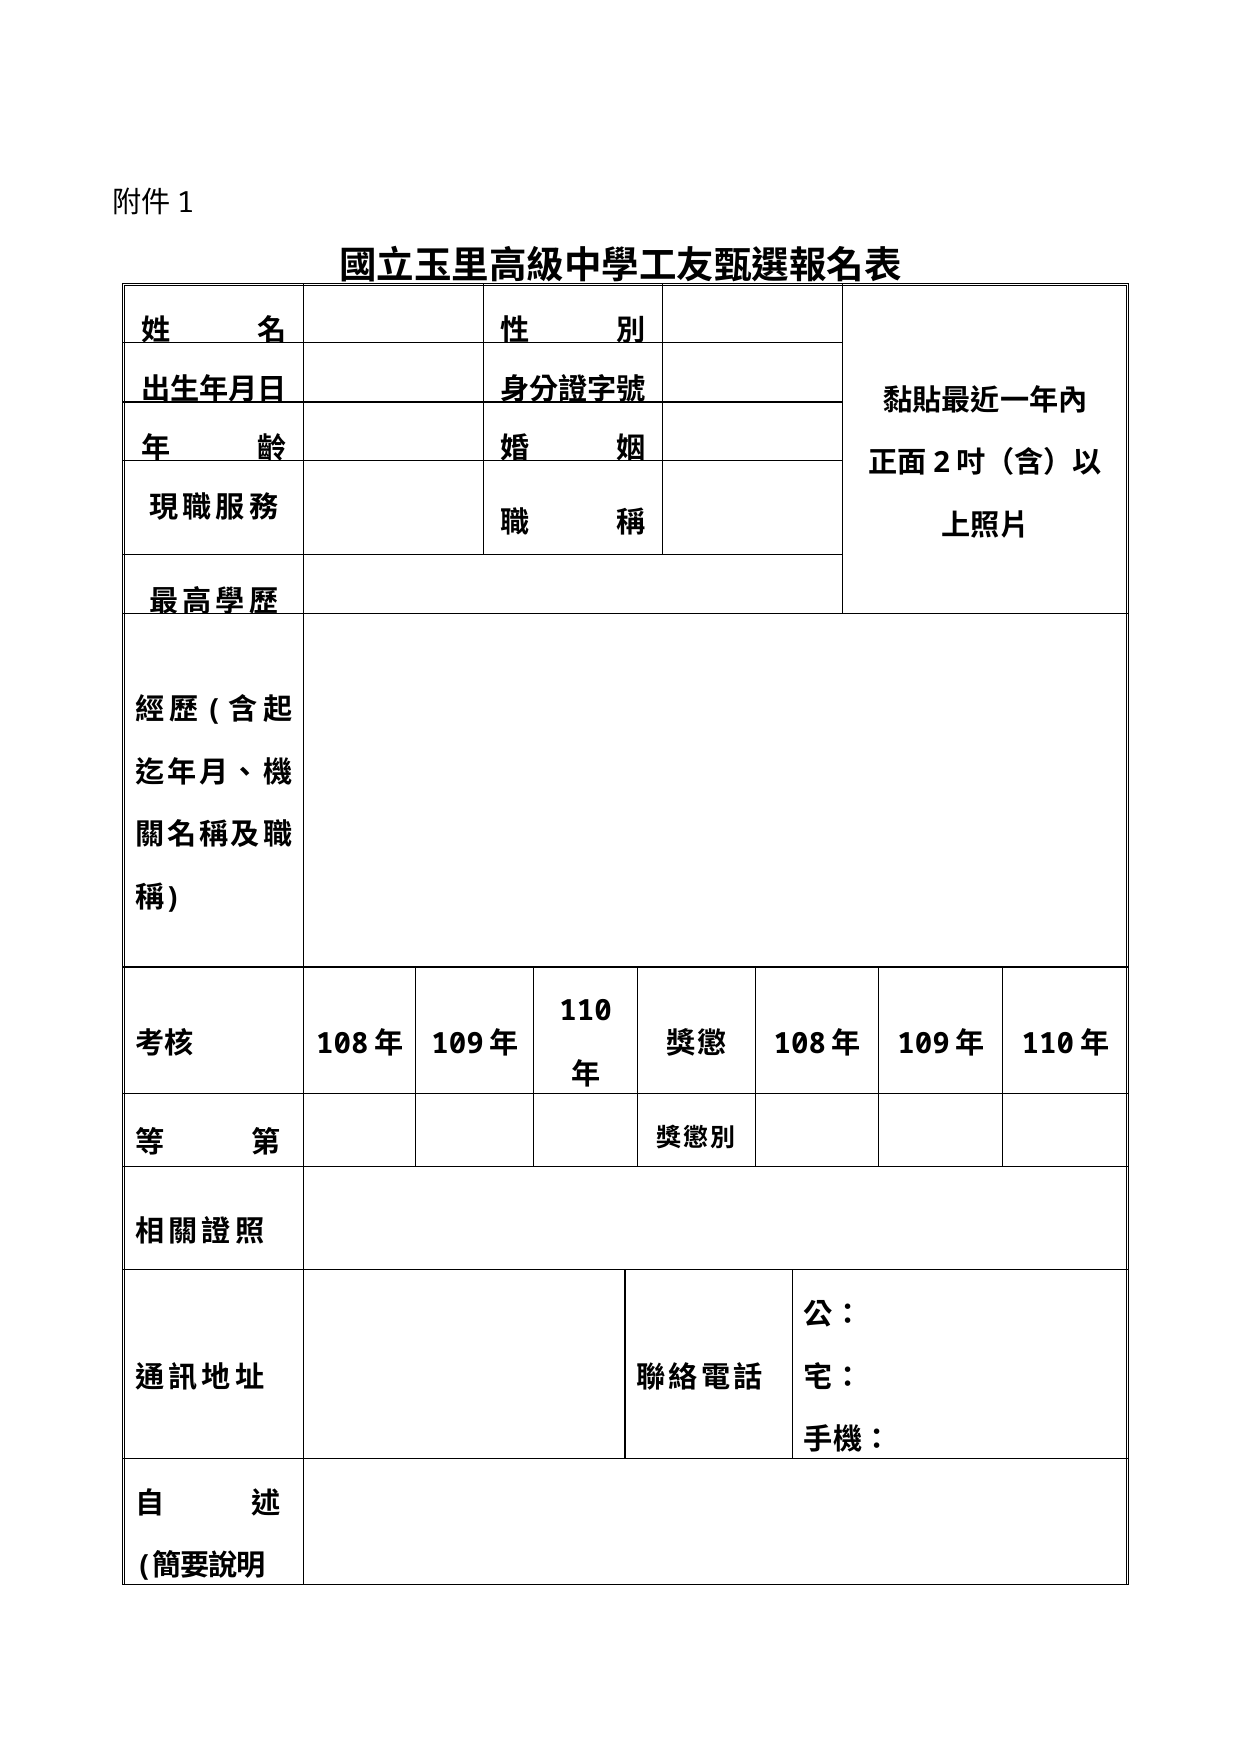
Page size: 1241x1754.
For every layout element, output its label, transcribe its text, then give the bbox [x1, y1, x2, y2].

table_cell 109年 [879, 968, 1002, 1092]
table_cell 108年 [756, 968, 878, 1092]
table_cell [304, 1094, 415, 1166]
table_cell [534, 1094, 637, 1166]
table_cell [756, 1094, 878, 1166]
table_cell 出生年月日 [125, 343, 303, 401]
table_cell [304, 555, 842, 613]
table_cell 等 第 [125, 1094, 303, 1166]
table_cell 110年 [534, 968, 637, 1092]
text 國立玉里高級中學工友甄選報名表 [112, 221, 1128, 283]
text 附件1 [112, 158, 1128, 221]
table_cell 公： 宅： 手機： [793, 1270, 1126, 1458]
table_cell 現職服務 機 關 [125, 461, 303, 554]
table_cell 婚 姻 [484, 403, 662, 460]
table_header [304, 286, 483, 342]
table_cell 108年 [304, 968, 415, 1092]
table_cell 最高學歷 [125, 555, 303, 613]
table_cell 職 稱 [484, 461, 662, 554]
table_header 黏貼最近一年內 正面2吋（含）以上照片 [843, 286, 1126, 613]
table_cell [304, 1270, 624, 1458]
table_cell [1003, 1094, 1126, 1166]
table_header 姓 名 [125, 286, 303, 342]
table_cell 自 述 (簡要說明 [125, 1459, 303, 1584]
table_cell [663, 461, 842, 554]
table_header 性 別 [484, 286, 662, 342]
table_cell [416, 1094, 533, 1166]
table_cell [663, 403, 842, 460]
table_cell [304, 1167, 1126, 1269]
table_cell 109年 [416, 968, 533, 1092]
table_cell 獎懲 [638, 968, 755, 1092]
table_cell 經歷(含起迄年月、機關名稱及職稱) [125, 614, 303, 966]
table_cell 考核 [125, 968, 303, 1092]
table_cell 聯絡電話 [626, 1270, 792, 1458]
table_cell [304, 1459, 1126, 1584]
table_cell 通訊地址 [125, 1270, 303, 1458]
table_cell [663, 343, 842, 401]
table_cell 110年 [1003, 968, 1126, 1092]
table_cell [304, 403, 483, 460]
table_cell [879, 1094, 1002, 1166]
table_header [663, 286, 842, 342]
table_cell 相關證照 [125, 1167, 303, 1269]
table_cell [304, 614, 1126, 966]
table_cell [304, 461, 483, 554]
table_cell [304, 343, 483, 401]
table_cell 身分證字號 [484, 343, 662, 401]
table_cell 年 齡 [125, 403, 303, 460]
table_cell 獎懲別與次數 [638, 1094, 755, 1166]
